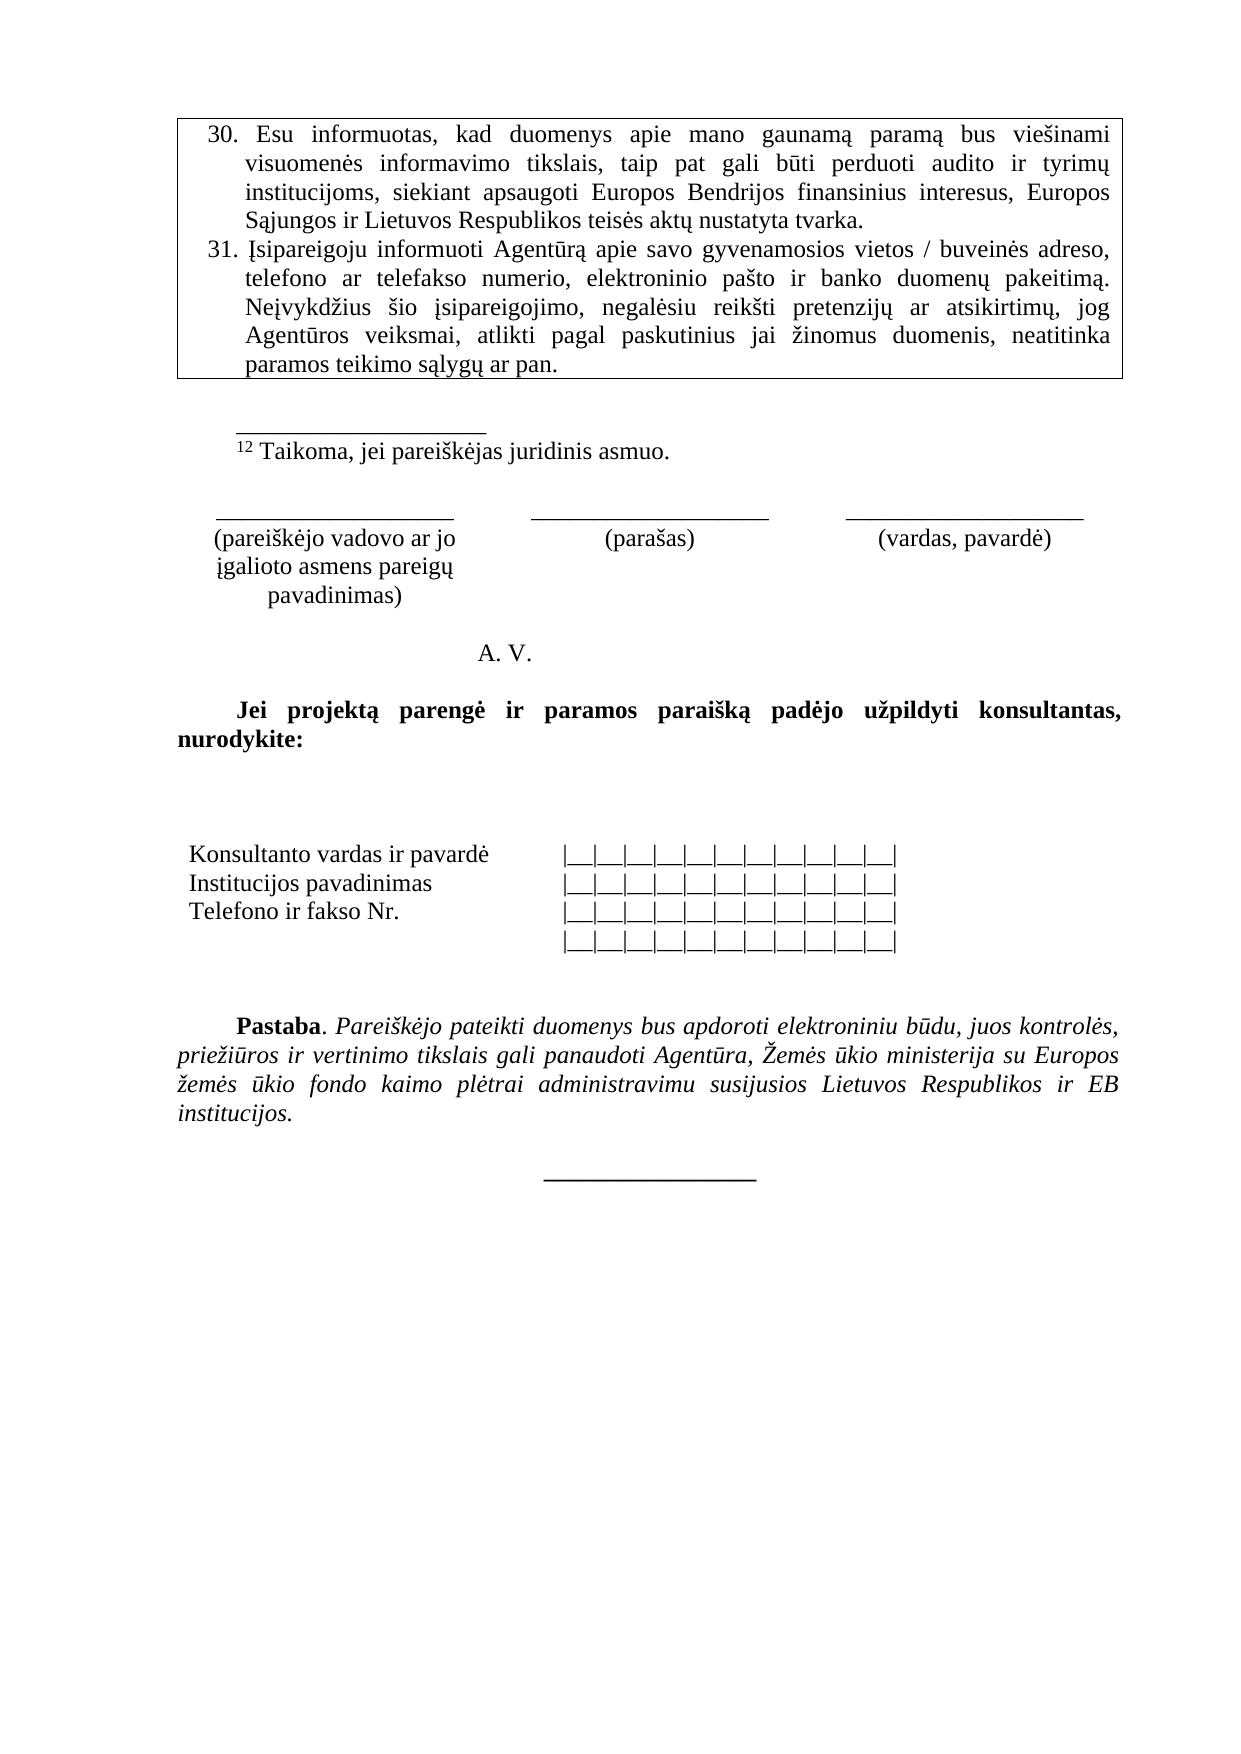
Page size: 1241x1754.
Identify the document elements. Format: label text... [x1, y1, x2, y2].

table_header |__|__|__|__|__|__|__|__|__|__|__| [551, 839, 1122, 868]
table_cell Institucijos pavadinimas [177, 868, 551, 896]
table_cell |__|__|__|__|__|__|__|__|__|__|__| [551, 868, 1122, 896]
text Pastaba. Pareiškėjo pateikti duomenys bus apdoroti elektroniniu būdu, juos kontrolės, priežiūros ir vertinimo tikslais gali panaudoti Agentūra, Žemės ūkio ministerija su Europos žemės ūkio fondo kaimo plėtrai administravimu susijusios Lietuvos Respublikos ir EB institucijos. [177, 1011, 1122, 1126]
table_header Konsultanto vardas ir pavardė [177, 839, 551, 868]
table_cell Telefono ir fakso Nr. [177, 896, 551, 983]
table_header ___________________ (vardas, pavardė) [807, 494, 1122, 609]
table_header ___________________ (parašas) [492, 494, 807, 609]
table_cell |__|__|__|__|__|__|__|__|__|__|__| |__|__|__|__|__|__|__|__|__|__|__| [551, 896, 1122, 983]
table_header ___________________ (pareiškėjo vadovo ar jo įgalioto asmens pareigų pavadinimas) [177, 494, 492, 609]
text ____________________ [177, 408, 1122, 436]
table_header 30. Esu informuotas, kad duomenys apie mano gaunamą paramą bus viešinami visuomenės informavimo tikslais, taip pat gali būti perduoti audito ir tyrimų institucijoms, siekiant apsaugoti Europos Bendrijos finansinius interesus, Europos Sąjungos ir Lietuvos Respublikos teisės aktų nustatyta tvarka. 31. Įsipareigoju informuoti Agentūrą apie savo gyvenamosios vietos / buveinės adreso, telefono ar telefakso numerio, elektroninio pašto ir banko duomenų pakeitimą. Neįvykdžius šio įsipareigojimo, negalėsiu reikšti pretenzijų ar atsikirtimų, jog Agentūros veiksmai, atlikti pagal paskutinius jai žinomus duomenis, neatitinka paramos teikimo sąlygų ar pan. [178, 119, 1122, 378]
text 12 Taikoma, jei pareiškėjas juridinis asmuo. [177, 436, 1122, 465]
text _________________ [177, 1155, 1122, 1184]
text Jei projektą parengė ir paramos paraišką padėjo užpildyti konsultantas, nurodykite: [177, 695, 1122, 753]
text A. V. [177, 638, 1122, 666]
